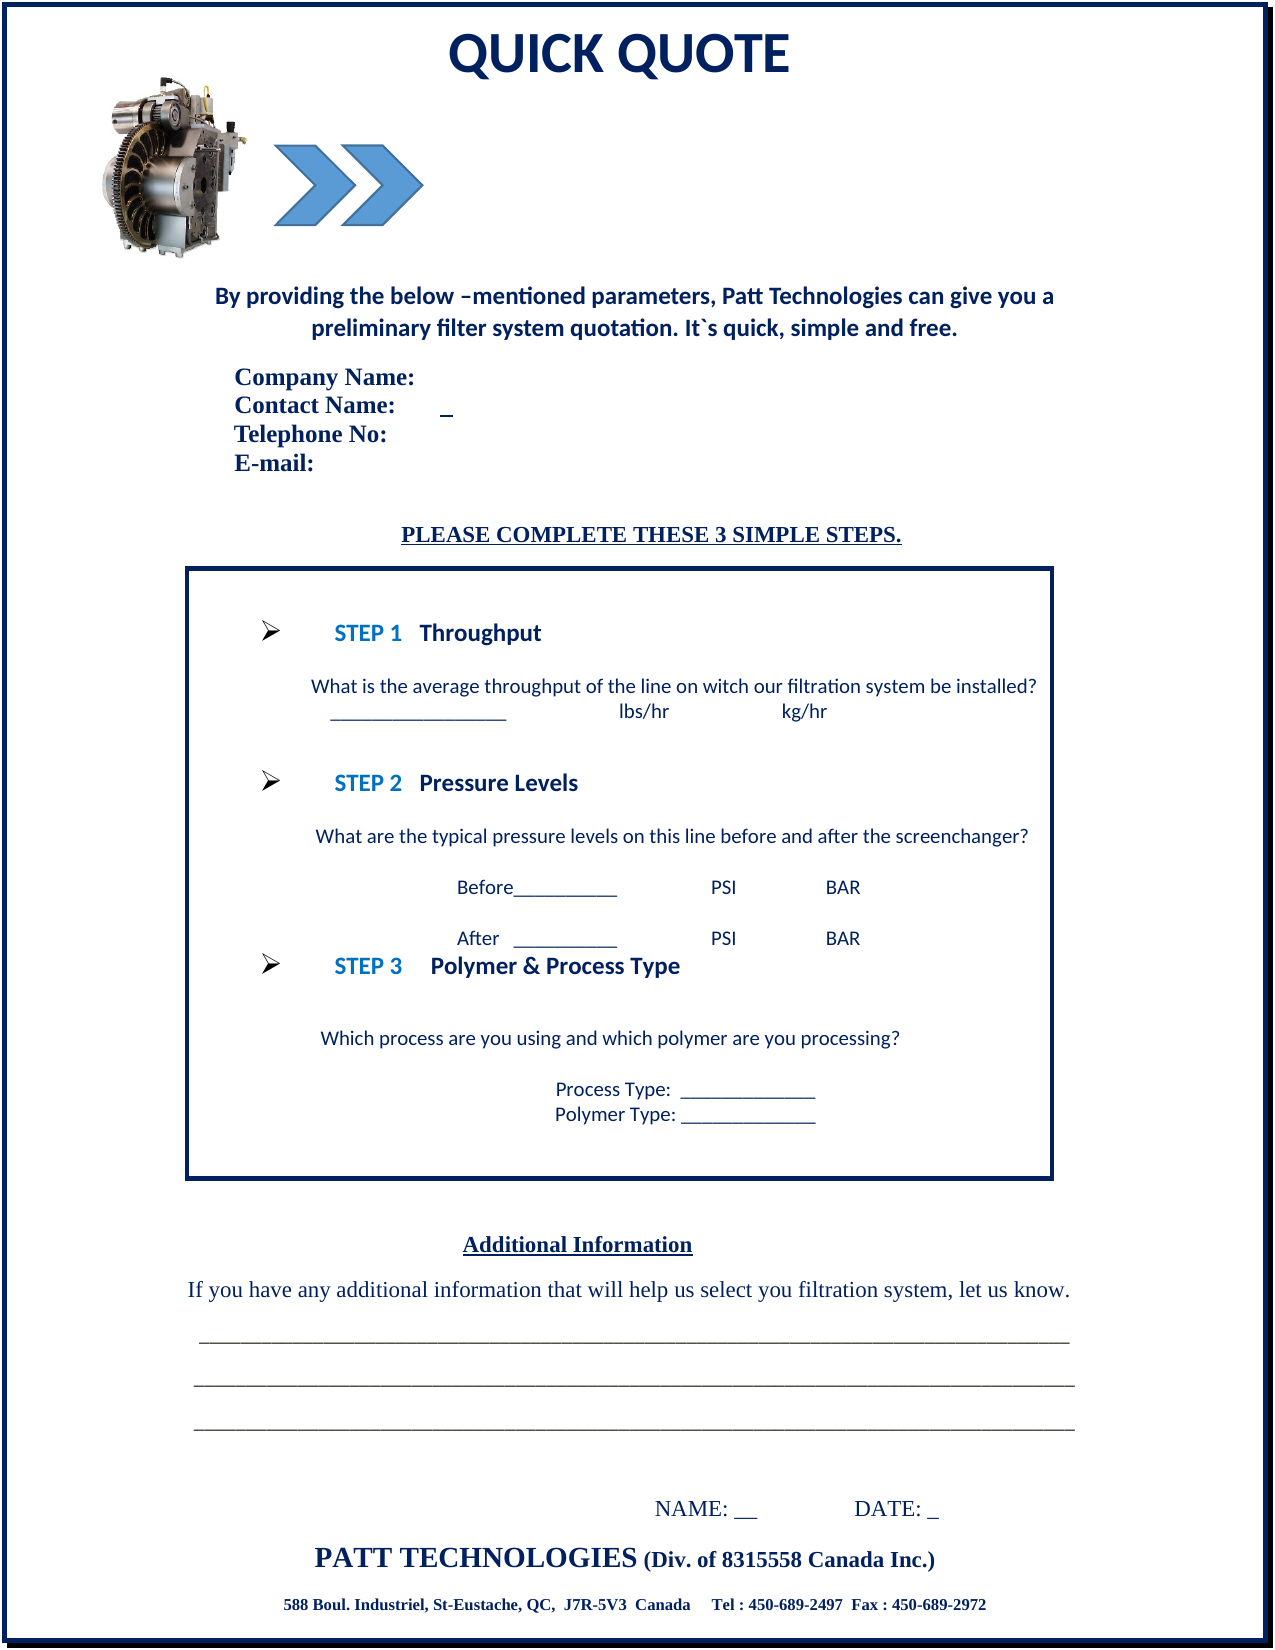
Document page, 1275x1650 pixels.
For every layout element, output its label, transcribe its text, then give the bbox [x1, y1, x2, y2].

text Contact Name: [53, 390, 1254, 419]
text QUICK QUOTE [15, 15, 1254, 259]
text 588 Boul. Industriel, St-Eustache, QC, J7R-5V3 Canada Tel : 450-689-2497 Fax : 450-689-2972 [15, 1595, 1254, 1614]
text _____________________________________________________________________________________ [15, 1364, 1254, 1390]
table_header STEP 1 Throughput What is the average throughput of the line on witch our filtration system be installed? _________________ lbs/hr kg/hr STEP 2 Pressure Levels What are the typical pressure levels on this line before and after the screenchanger? Before__________ PSI BAR After __________ PSI BAR STEP 3 Polymer & Process Type Which process are you using and which polymer are you processing? Process Type: _____________ Polymer Type: _____________ [189, 571, 1050, 1176]
text If you have any additional information that will help us select you filtration system, let us know. [90, 1276, 1254, 1303]
text PATT TECHNOLOGIES (Div. of 8315558 Canada Inc.) [15, 1540, 1254, 1573]
text _____________________________________________________________________________________ [15, 1408, 1254, 1433]
text Additional Information [15, 1231, 1254, 1258]
text PLEASE COMPLETE THESE 3 SIMPLE STEPS. [53, 521, 1254, 548]
text NAME: __ DATE: _ [15, 1495, 1254, 1522]
text Telephone No: [53, 419, 1254, 448]
text Company Name: [53, 362, 1254, 390]
text By providing the below –mentioned parameters, Patt Technologies can give you a preliminary filter system quotation. It`s quick, simple and free. [15, 280, 1254, 343]
text E-mail: [53, 448, 1254, 477]
text ____________________________________________________________________________________ [15, 1321, 1254, 1346]
